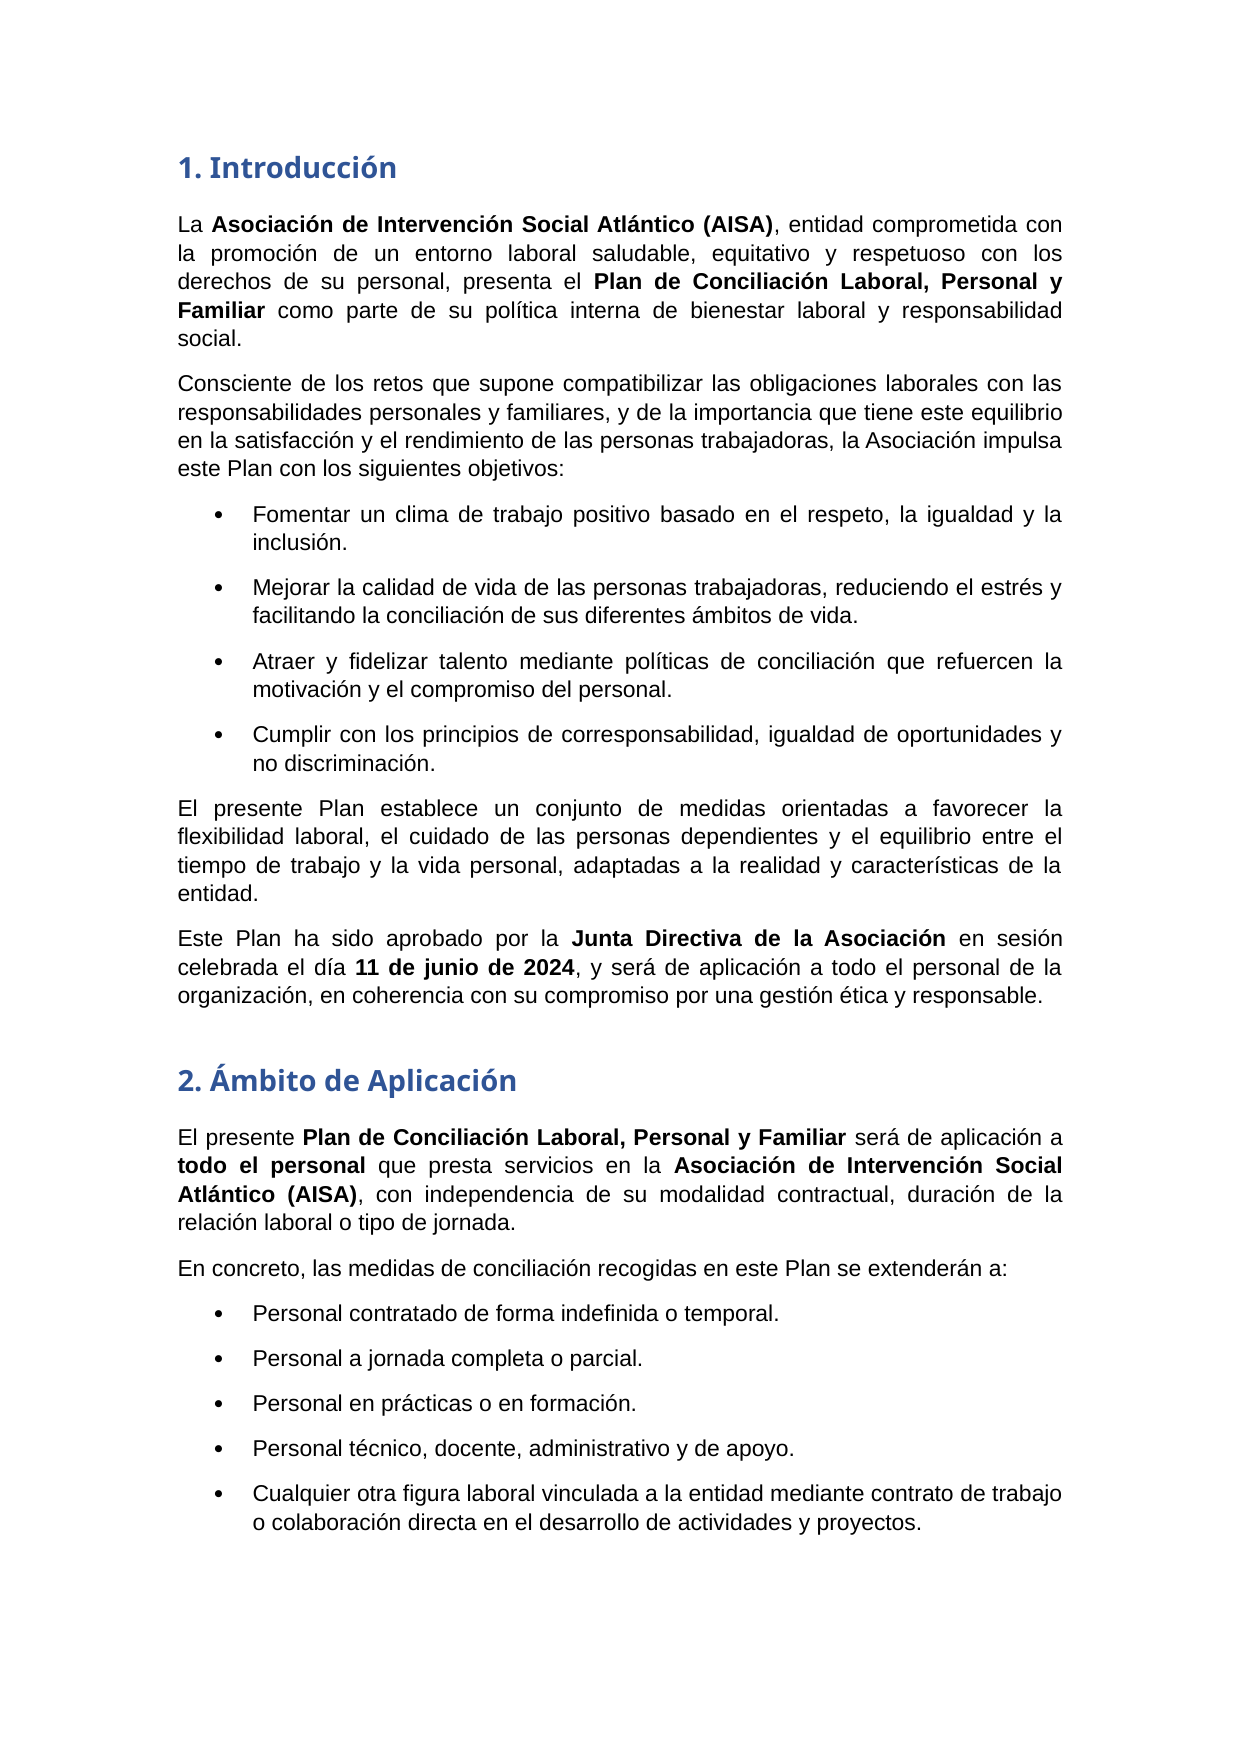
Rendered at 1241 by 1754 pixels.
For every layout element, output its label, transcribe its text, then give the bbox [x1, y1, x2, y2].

text Consciente de los retos que supone compatibilizar las obligaciones laborales con las responsabilidades personales y familiares, y de la importancia que tiene este equilibrio en la satisfacción y el rendimiento de las personas trabajadoras, la Asociación impulsa este Plan con los siguientes objetivos: [177, 370, 1063, 482]
list Atraer y fidelizar talento mediante políticas de conciliación que refuercen la motivación y el compromiso del personal. [215, 648, 1063, 702]
list Cualquier otra figura laboral vinculada a la entidad mediante contrato de trabajo o colaboración directa en el desarrollo de actividades y proyectos. [215, 1480, 1063, 1535]
list Personal técnico, docente, administrativo y de apoyo. [215, 1435, 1063, 1461]
list Personal en prácticas o en formación. [215, 1390, 1063, 1416]
text En concreto, las medidas de conciliación recogidas en este Plan se extenderán a: [177, 1254, 1063, 1281]
text Este Plan ha sido aprobado por la Junta Directiva de la Asociación en sesión celebrada el día 11 de junio de 2024, y será de aplicación a todo el personal de la organización, en coherencia con su compromiso por una gestión ética y responsable. [177, 925, 1063, 1008]
text El presente Plan de Conciliación Laboral, Personal y Familiar será de aplicación a todo el personal que presta servicios en la Asociación de Intervención Social Atlántico (AISA), con independencia de su modalidad contractual, duración de la relación laboral o tipo de jornada. [177, 1124, 1063, 1236]
list Fomentar un clima de trabajo positivo basado en el respeto, la igualdad y la inclusión. [215, 501, 1063, 555]
list Personal a jornada completa o parcial. [215, 1345, 1063, 1371]
text La Asociación de Intervención Social Atlántico (AISA), entidad comprometida con la promoción de un entorno laboral saludable, equitativo y respetuoso con los derechos de su personal, presenta el Plan de Conciliación Laboral, Personal y Familiar como parte de su política interna de bienestar laboral y responsabilidad social. [177, 211, 1063, 351]
subtitle 1. Introducción [177, 148, 1063, 187]
text El presente Plan establece un conjunto de medidas orientadas a favorecer la flexibilidad laboral, el cuidado de las personas dependientes y el equilibrio entre el tiempo de trabajo y la vida personal, adaptadas a la realidad y características de la entidad. [177, 795, 1063, 906]
list Personal contratado de forma indefinida o temporal. [215, 1299, 1063, 1326]
list Cumplir con los principios de corresponsabilidad, igualdad de oportunidades y no discriminación. [215, 721, 1063, 776]
subtitle 2. Ámbito de Aplicación [177, 1060, 1063, 1100]
list Mejorar la calidad de vida de las personas trabajadoras, reduciendo el estrés y facilitando la conciliación de sus diferentes ámbitos de vida. [215, 574, 1063, 629]
